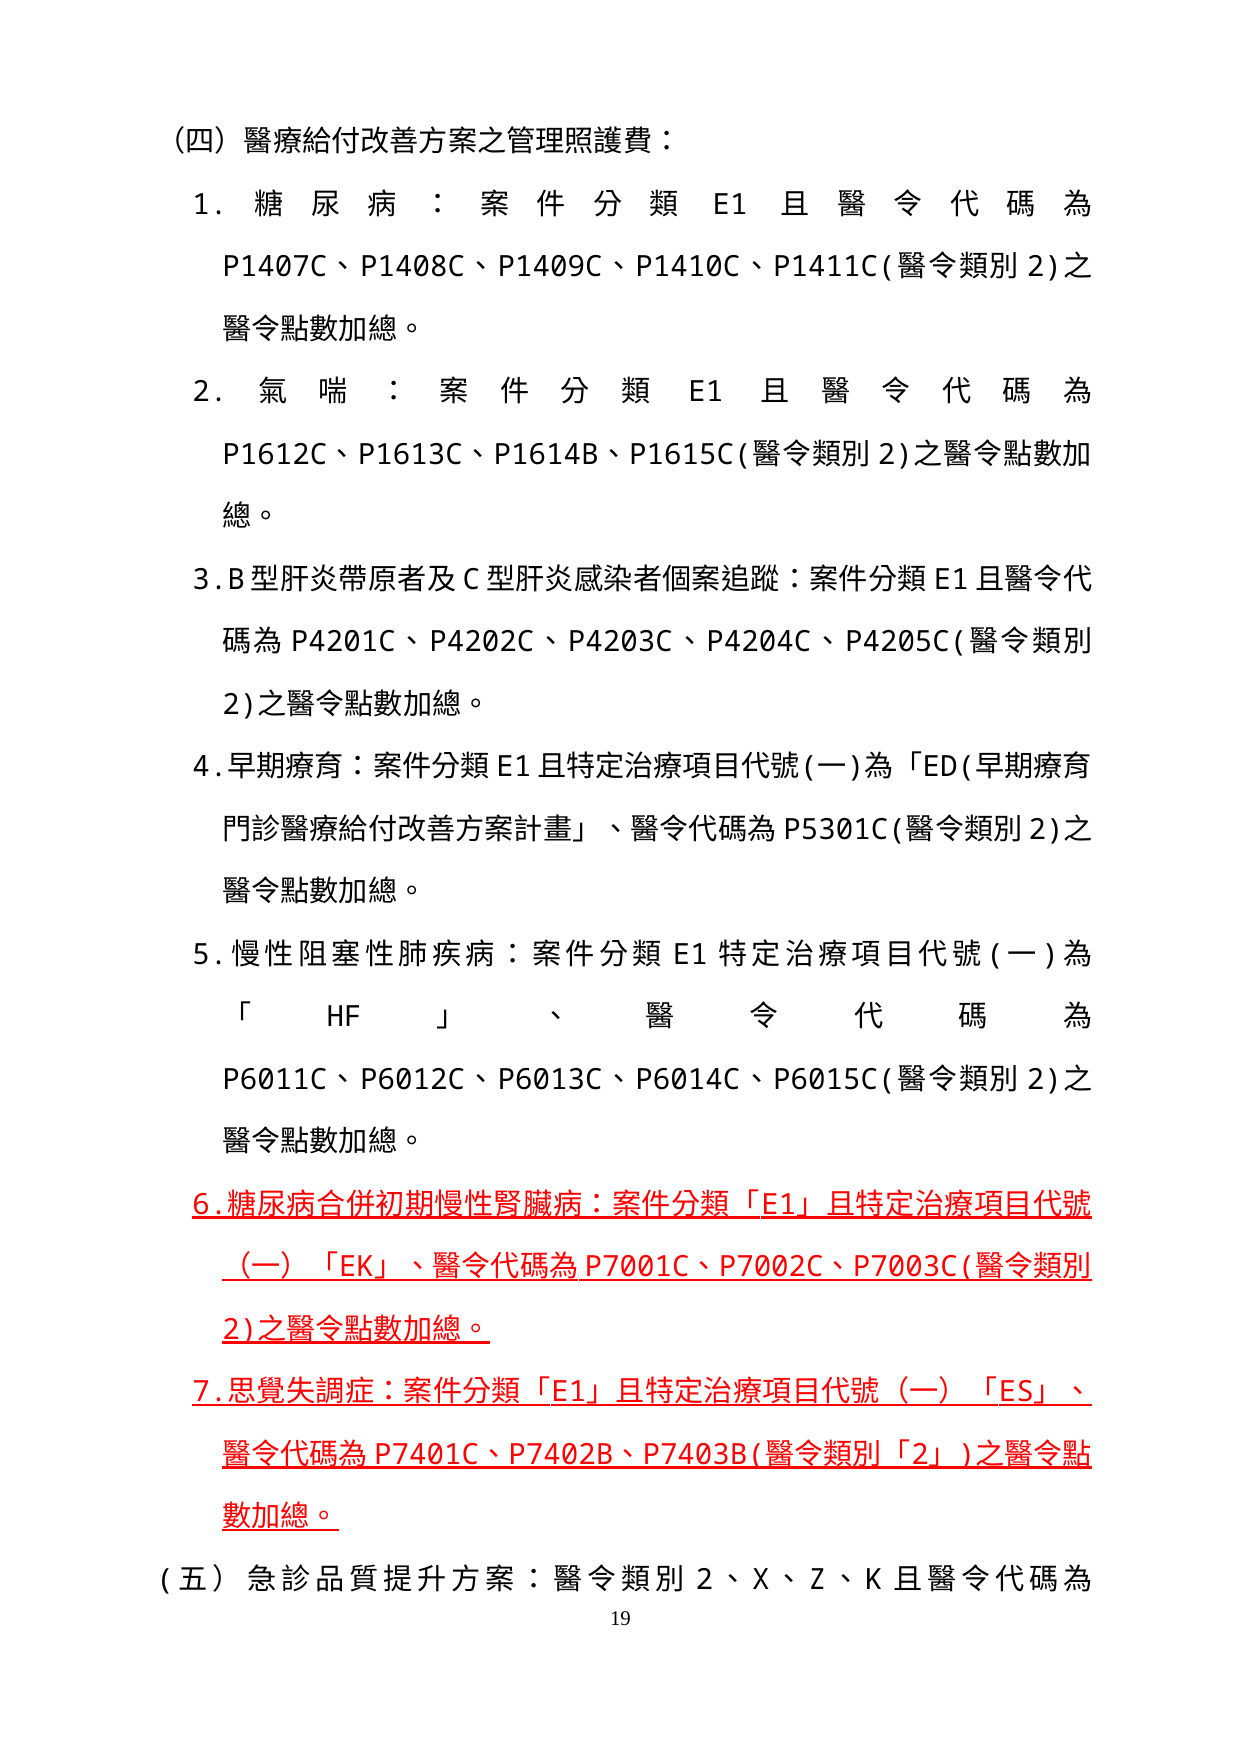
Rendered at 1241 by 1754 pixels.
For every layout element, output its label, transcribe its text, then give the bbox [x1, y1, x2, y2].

text （四）醫療給付改善方案之管理照護費： [156, 97, 1092, 160]
text (五）急診品質提升方案：醫令類別2、X、Z、K且醫令代碼為 [156, 1535, 1092, 1597]
text 3.B型肝炎帶原者及C型肝炎感染者個案追蹤：案件分類E1且醫令代碼為P4201C、P4202C、P4203C、P4204C、P4205C(醫令類別2)之醫令點數加總。 [192, 535, 1092, 722]
text 1.糖尿病：案件分類E1且醫令代碼為P1407C、P1408C、P1409C、P1410C、P1411C(醫令類別2)之醫令點數加總。 [192, 160, 1092, 347]
text 7.思覺失調症：案件分類「E1」且特定治療項目代號（一）「ES」、醫令代碼為P7401C、P7402B、P7403B(醫令類別「2」)之醫令點數加總。 [192, 1347, 1092, 1535]
text 2.氣喘：案件分類E1且醫令代碼為P1612C、P1613C、P1614B、P1615C(醫令類別2)之醫令點數加總。 [192, 347, 1092, 535]
text 5.慢性阻塞性肺疾病：案件分類E1特定治療項目代號(一)為「HF」、醫令代碼為P6011C、P6012C、P6013C、P6014C、P6015C(醫令類別2)之醫令點數加總。 [192, 910, 1092, 1160]
text 4.早期療育：案件分類E1且特定治療項目代號(一)為「ED(早期療育門診醫療給付改善方案計畫」、醫令代碼為P5301C(醫令類別2)之醫令點數加總。 [192, 722, 1092, 910]
text 6.糖尿病合併初期慢性腎臟病：案件分類「E1」且特定治療項目代號（一）「EK」、醫令代碼為P7001C、P7002C、P7003C(醫令類別2)之醫令點數加總。 [192, 1160, 1092, 1347]
